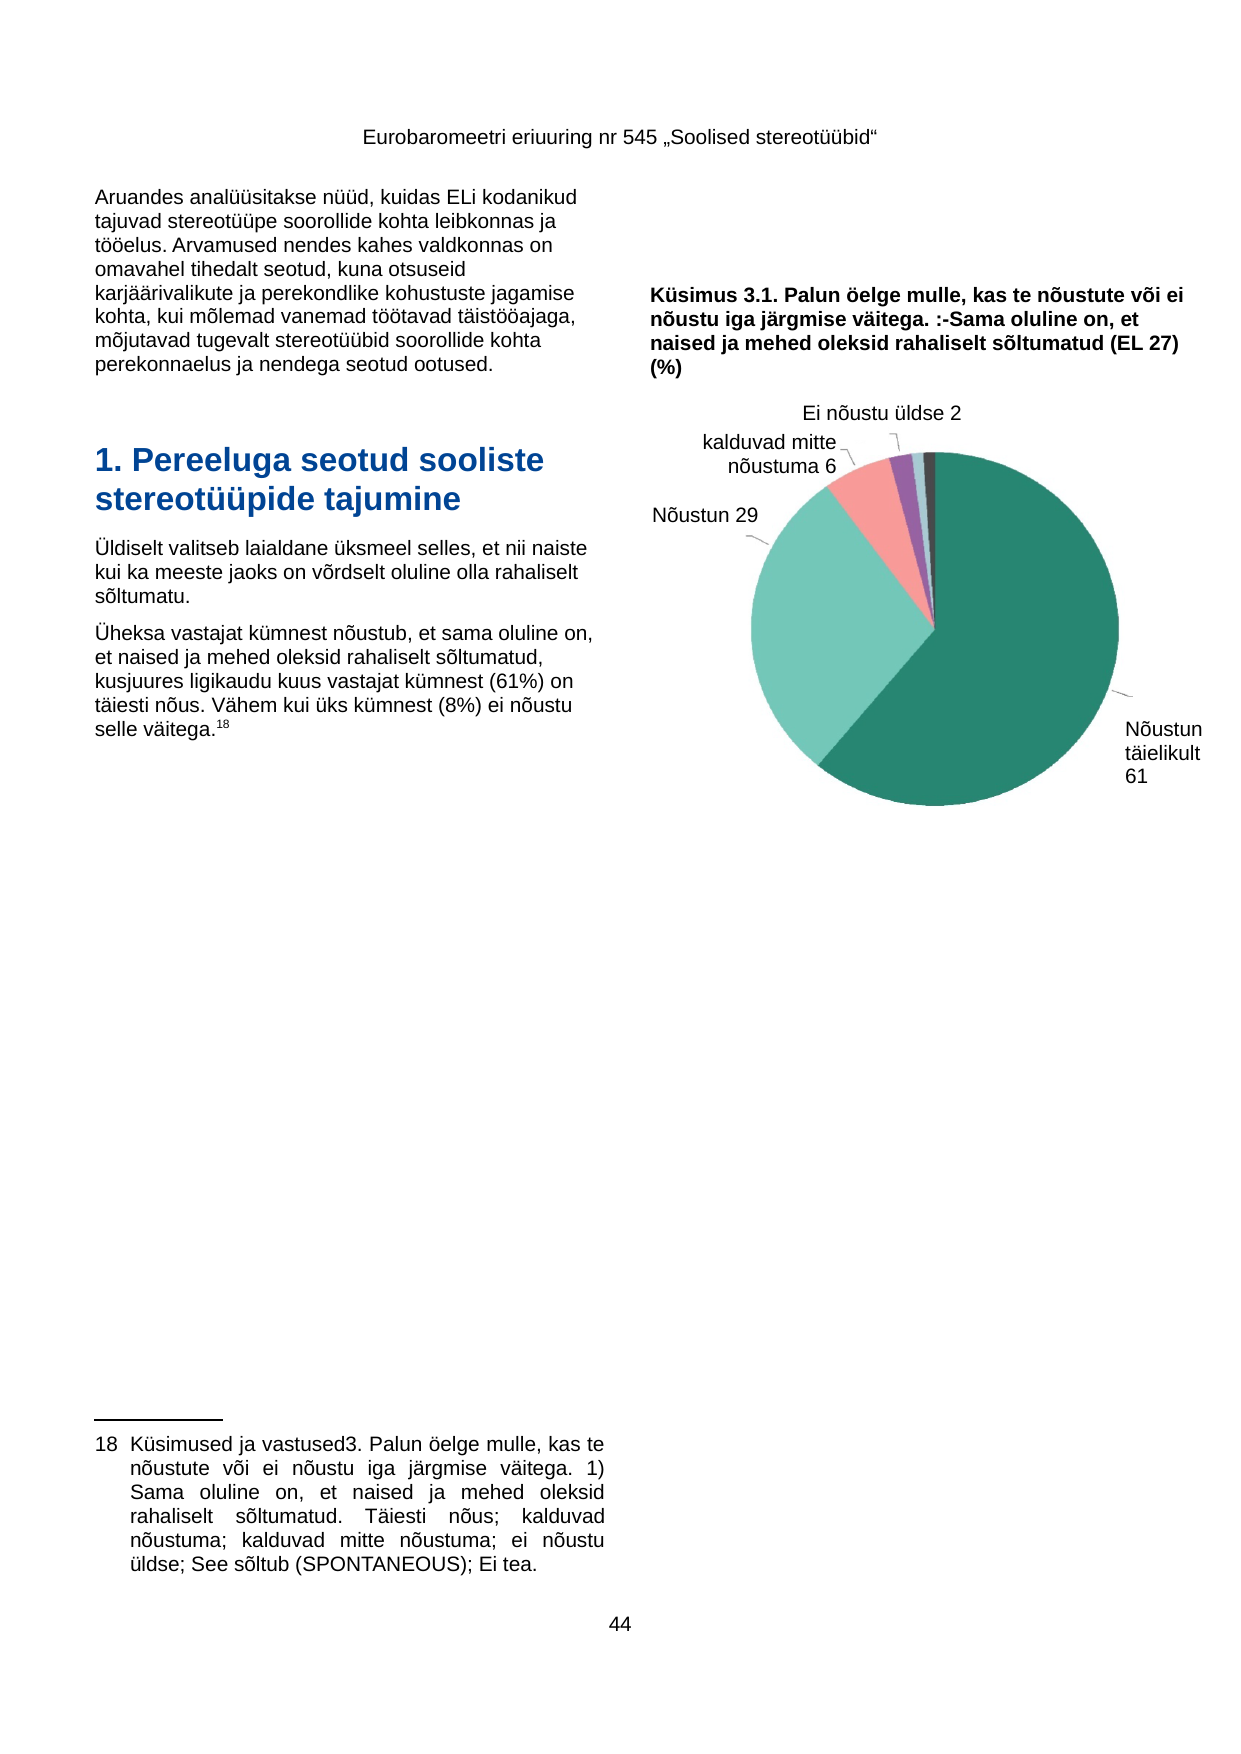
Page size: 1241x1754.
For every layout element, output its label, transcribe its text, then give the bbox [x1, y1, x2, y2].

text Aruandes analüüsitakse nüüd, kuidas ELi kodanikud tajuvad stereotüüpe soorollide kohta leibkonnas ja tööelus. Arvamused nendes kahes valdkonnas on omavahel tihedalt seotud, kuna otsuseid karjäärivalikute ja perekondlike kohustuste jagamise kohta, kui mõlemad vanemad töötavad täistööajaga, mõjutavad tugevalt stereotüübid soorollide kohta perekonnaelus ja nendega seotud ootused. [94, 184, 605, 376]
text Üldiselt valitseb laialdane üksmeel selles, et nii naiste kui ka meeste jaoks on võrdselt oluline olla rahaliselt sõltumatu. [94, 536, 605, 608]
text Küsimused ja vastused3. Palun öelge mulle, kas te nõustute või ei nõustu iga järgmise väitega. 1) Sama oluline on, et naised ja mehed oleksid rahaliselt sõltumatud. Täiesti nõus; kalduvad nõustuma; kalduvad mitte nõustuma; ei nõustu üldse; See sõltub (SPONTANEOUS); Ei tea. [94, 1432, 605, 1576]
text Üheksa vastajat kümnest nõustub, et sama oluline on, et naised ja mehed oleksid rahaliselt sõltumatud, kusjuures ligikaudu kuus vastajat kümnest (61%) on täiesti nõus. Vähem kui üks kümnest (8%) ei nõustu selle väitega. [94, 621, 605, 741]
picture [1128, 770, 1133, 782]
picture [725, 424, 1133, 812]
subtitle 1. Pereeluga seotud sooliste stereotüüpide tajumine [94, 440, 605, 517]
